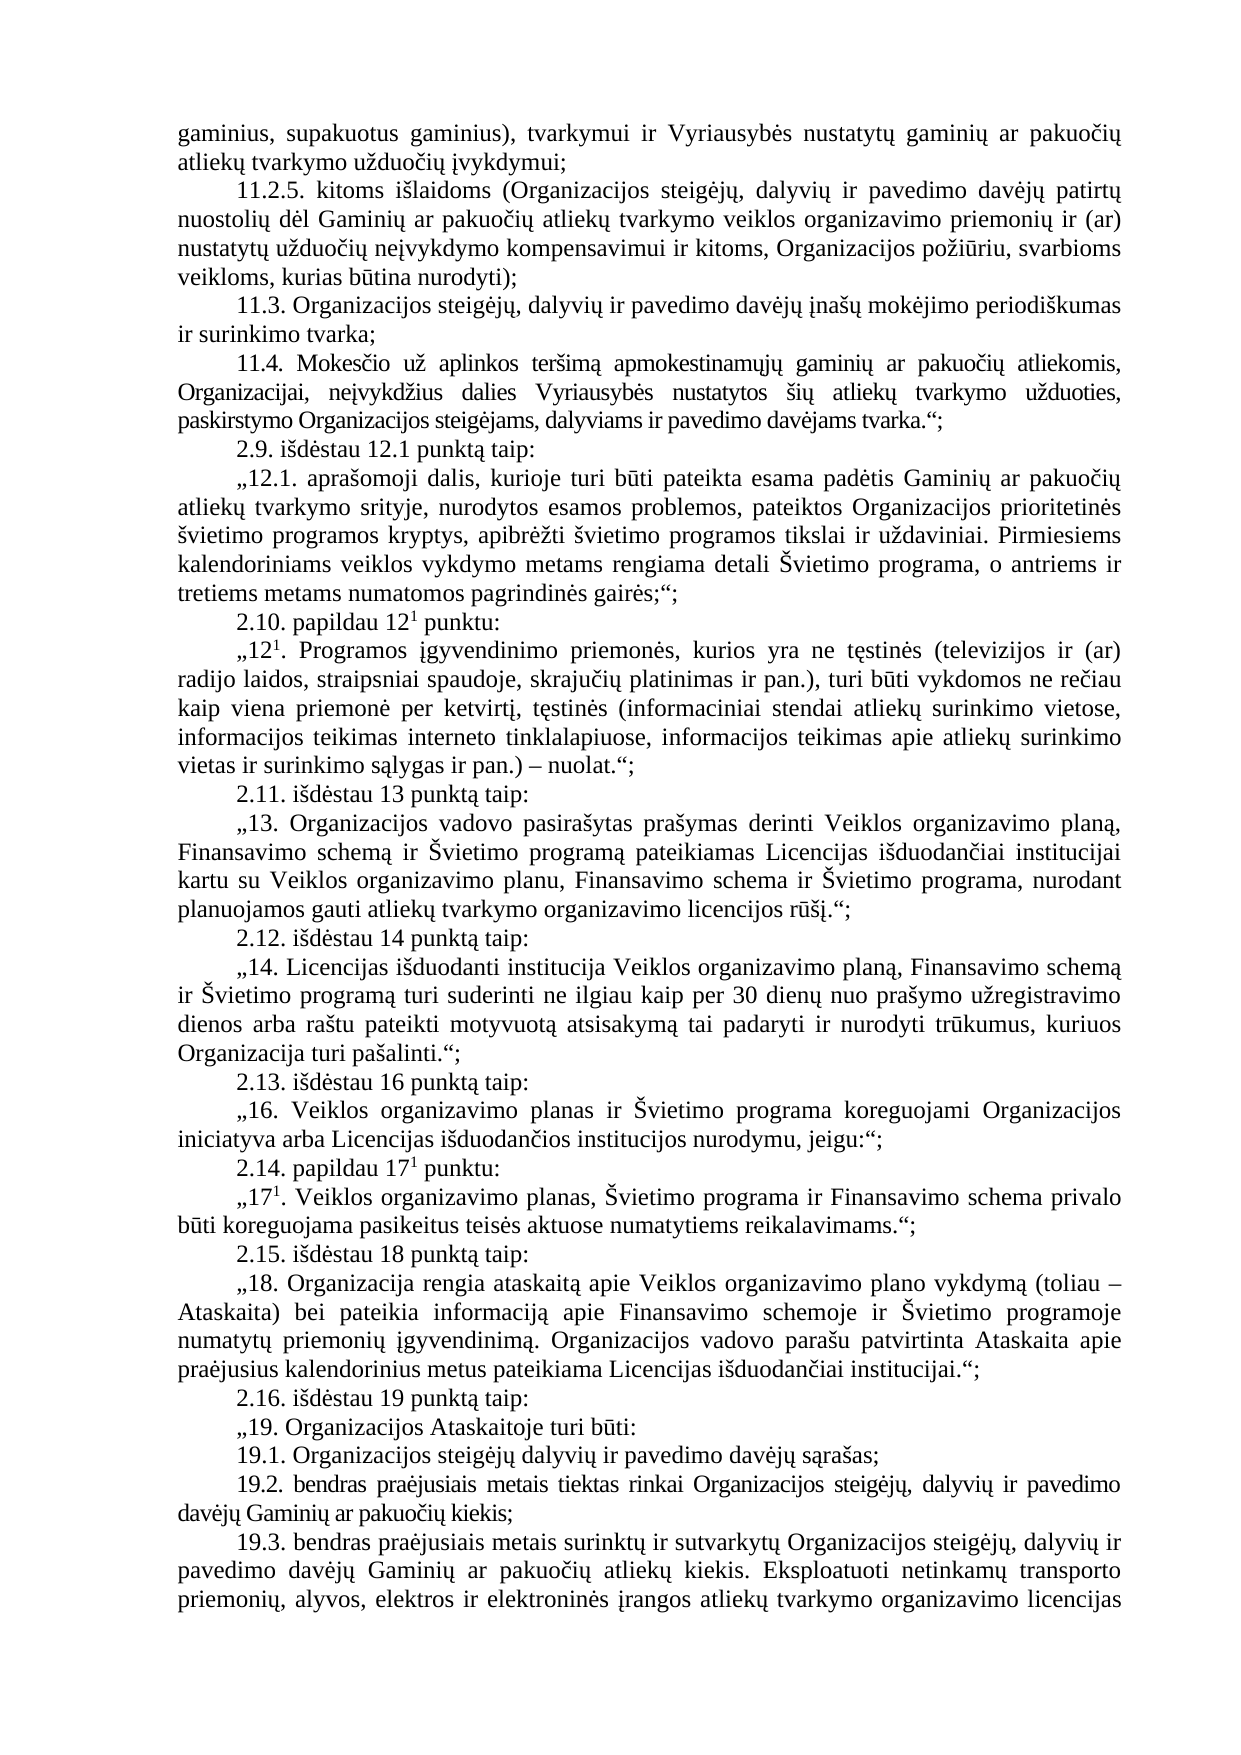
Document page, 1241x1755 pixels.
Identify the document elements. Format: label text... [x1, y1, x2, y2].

text 2.10. papildau 121 punktu: [177, 607, 1122, 636]
text 11.4. Mokesčio už aplinkos teršimą apmokestinamųjų gaminių ar pakuočių atliekomis, Organizacijai, neįvykdžius dalies Vyriausybės nustatytos šių atliekų tvarkymo užduoties, paskirstymo Organizacijos steigėjams, dalyviams ir pavedimo davėjams tvarka.“; [177, 348, 1122, 434]
text 11.2.5. kitoms išlaidoms (Organizacijos steigėjų, dalyvių ir pavedimo davėjų patirtų nuostolių dėl Gaminių ar pakuočių atliekų tvarkymo veiklos organizavimo priemonių ir (ar) nustatytų užduočių neįvykdymo kompensavimui ir kitoms, Organizacijos požiūriu, svarbioms veikloms, kurias būtina nurodyti); [177, 176, 1122, 291]
text 11.3. Organizacijos steigėjų, dalyvių ir pavedimo davėjų įnašų mokėjimo periodiškumas ir surinkimo tvarka; [177, 291, 1122, 348]
text „14. Licencijas išduodanti institucija Veiklos organizavimo planą, Finansavimo schemą ir Švietimo programą turi suderinti ne ilgiau kaip per 30 dienų nuo prašymo užregistravimo dienos arba raštu pateikti motyvuotą atsisakymą tai padaryti ir nurodyti trūkumus, kuriuos Organizacija turi pašalinti.“; [177, 952, 1122, 1067]
text 2.14. papildau 171 punktu: [177, 1153, 1122, 1182]
text „171. Veiklos organizavimo planas, Švietimo programa ir Finansavimo schema privalo būti koreguojama pasikeitus teisės aktuose numatytiems reikalavimams.“; [177, 1182, 1122, 1239]
text „16. Veiklos organizavimo planas ir Švietimo programa koreguojami Organizacijos iniciatyva arba Licencijas išduodančios institucijos nurodymu, jeigu:“; [177, 1096, 1122, 1153]
text 19.1. Organizacijos steigėjų dalyvių ir pavedimo davėjų sąrašas; [177, 1441, 1122, 1469]
text 2.11. išdėstau 13 punktą taip: [177, 779, 1122, 808]
text 2.9. išdėstau 12.1 punktą taip: [177, 434, 1122, 463]
text gaminius, supakuotus gaminius), tvarkymui ir Vyriausybės nustatytų gaminių ar pakuočių atliekų tvarkymo užduočių įvykdymui; [177, 118, 1122, 176]
text „13. Organizacijos vadovo pasirašytas prašymas derinti Veiklos organizavimo planą, Finansavimo schemą ir Švietimo programą pateikiamas Licencijas išduodančiai institucijai kartu su Veiklos organizavimo planu, Finansavimo schema ir Švietimo programa, nurodant planuojamos gauti atliekų tvarkymo organizavimo licencijos rūšį.“; [177, 808, 1122, 923]
text 2.12. išdėstau 14 punktą taip: [177, 923, 1122, 952]
text 19.3. bendras praėjusiais metais surinktų ir sutvarkytų Organizacijos steigėjų, dalyvių ir pavedimo davėjų Gaminių ar pakuočių atliekų kiekis. Eksploatuoti netinkamų transporto priemonių, alyvos, elektros ir elektroninės įrangos atliekų tvarkymo organizavimo licencijas [177, 1527, 1122, 1613]
text „18. Organizacija rengia ataskaitą apie Veiklos organizavimo plano vykdymą (toliau – Ataskaita) bei pateikia informaciją apie Finansavimo schemoje ir Švietimo programoje numatytų priemonių įgyvendinimą. Organizacijos vadovo parašu patvirtinta Ataskaita apie praėjusius kalendorinius metus pateikiama Licencijas išduodančiai institucijai.“; [177, 1268, 1122, 1383]
text „121. Programos įgyvendinimo priemonės, kurios yra ne tęstinės (televizijos ir (ar) radijo laidos, straipsniai spaudoje, skrajučių platinimas ir pan.), turi būti vykdomos ne rečiau kaip viena priemonė per ketvirtį, tęstinės (informaciniai stendai atliekų surinkimo vietose, informacijos teikimas interneto tinklalapiuose, informacijos teikimas apie atliekų surinkimo vietas ir surinkimo sąlygas ir pan.) – nuolat.“; [177, 636, 1122, 779]
text 19.2. bendras praėjusiais metais tiektas rinkai Organizacijos steigėjų, dalyvių ir pavedimo davėjų Gaminių ar pakuočių kiekis; [177, 1469, 1122, 1527]
text 2.16. išdėstau 19 punktą taip: [177, 1383, 1122, 1412]
text 2.13. išdėstau 16 punktą taip: [177, 1067, 1122, 1096]
text „12.1. aprašomoji dalis, kurioje turi būti pateikta esama padėtis Gaminių ar pakuočių atliekų tvarkymo srityje, nurodytos esamos problemos, pateiktos Organizacijos prioritetinės švietimo programos kryptys, apibrėžti švietimo programos tikslai ir uždaviniai. Pirmiesiems kalendoriniams veiklos vykdymo metams rengiama detali Švietimo programa, o antriems ir tretiems metams numatomos pagrindinės gairės;“; [177, 463, 1122, 607]
text „19. Organizacijos Ataskaitoje turi būti: [177, 1412, 1122, 1441]
text 2.15. išdėstau 18 punktą taip: [177, 1239, 1122, 1268]
